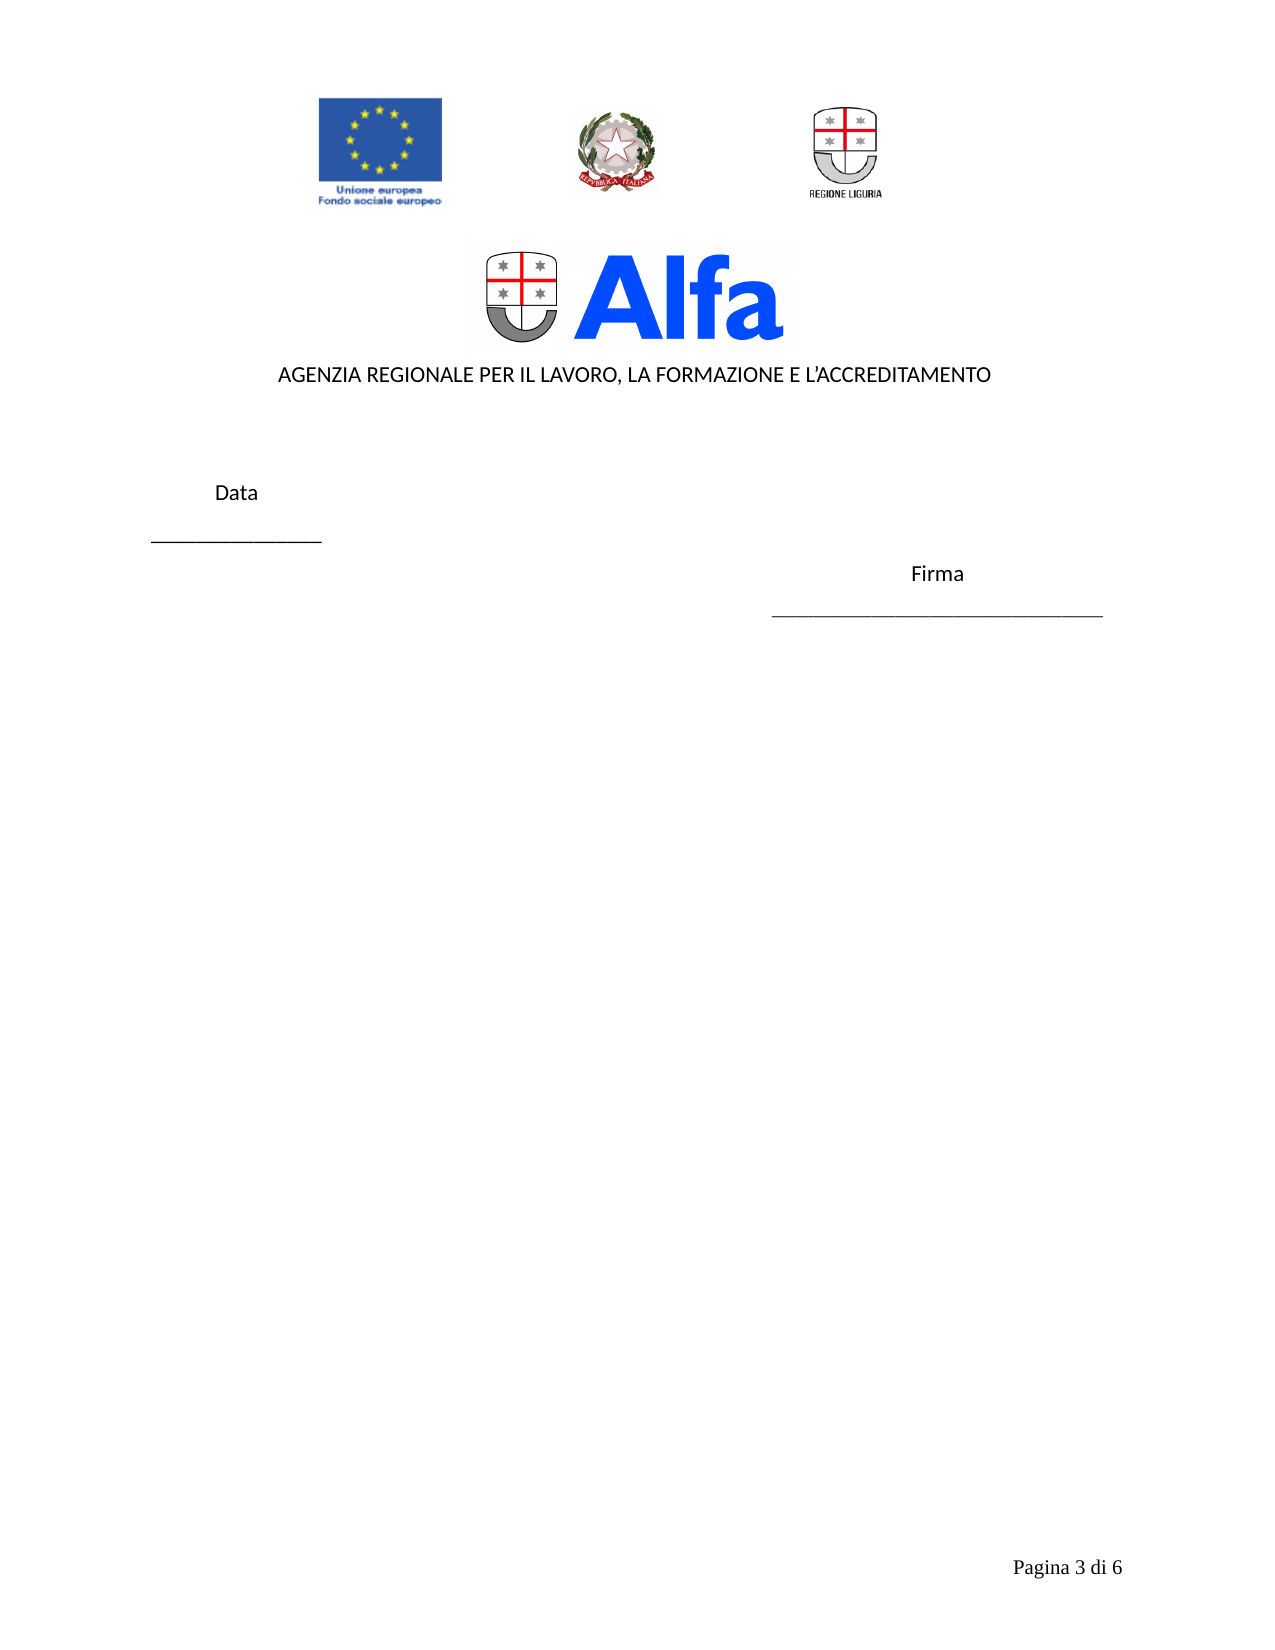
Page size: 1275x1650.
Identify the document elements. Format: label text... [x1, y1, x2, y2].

picture [775, 78, 931, 226]
text ________________________________________ [753, 599, 1122, 619]
picture [318, 95, 442, 209]
text _______________ [148, 518, 325, 546]
text Firma [753, 559, 1122, 587]
text Data [148, 478, 325, 506]
picture [469, 233, 801, 360]
